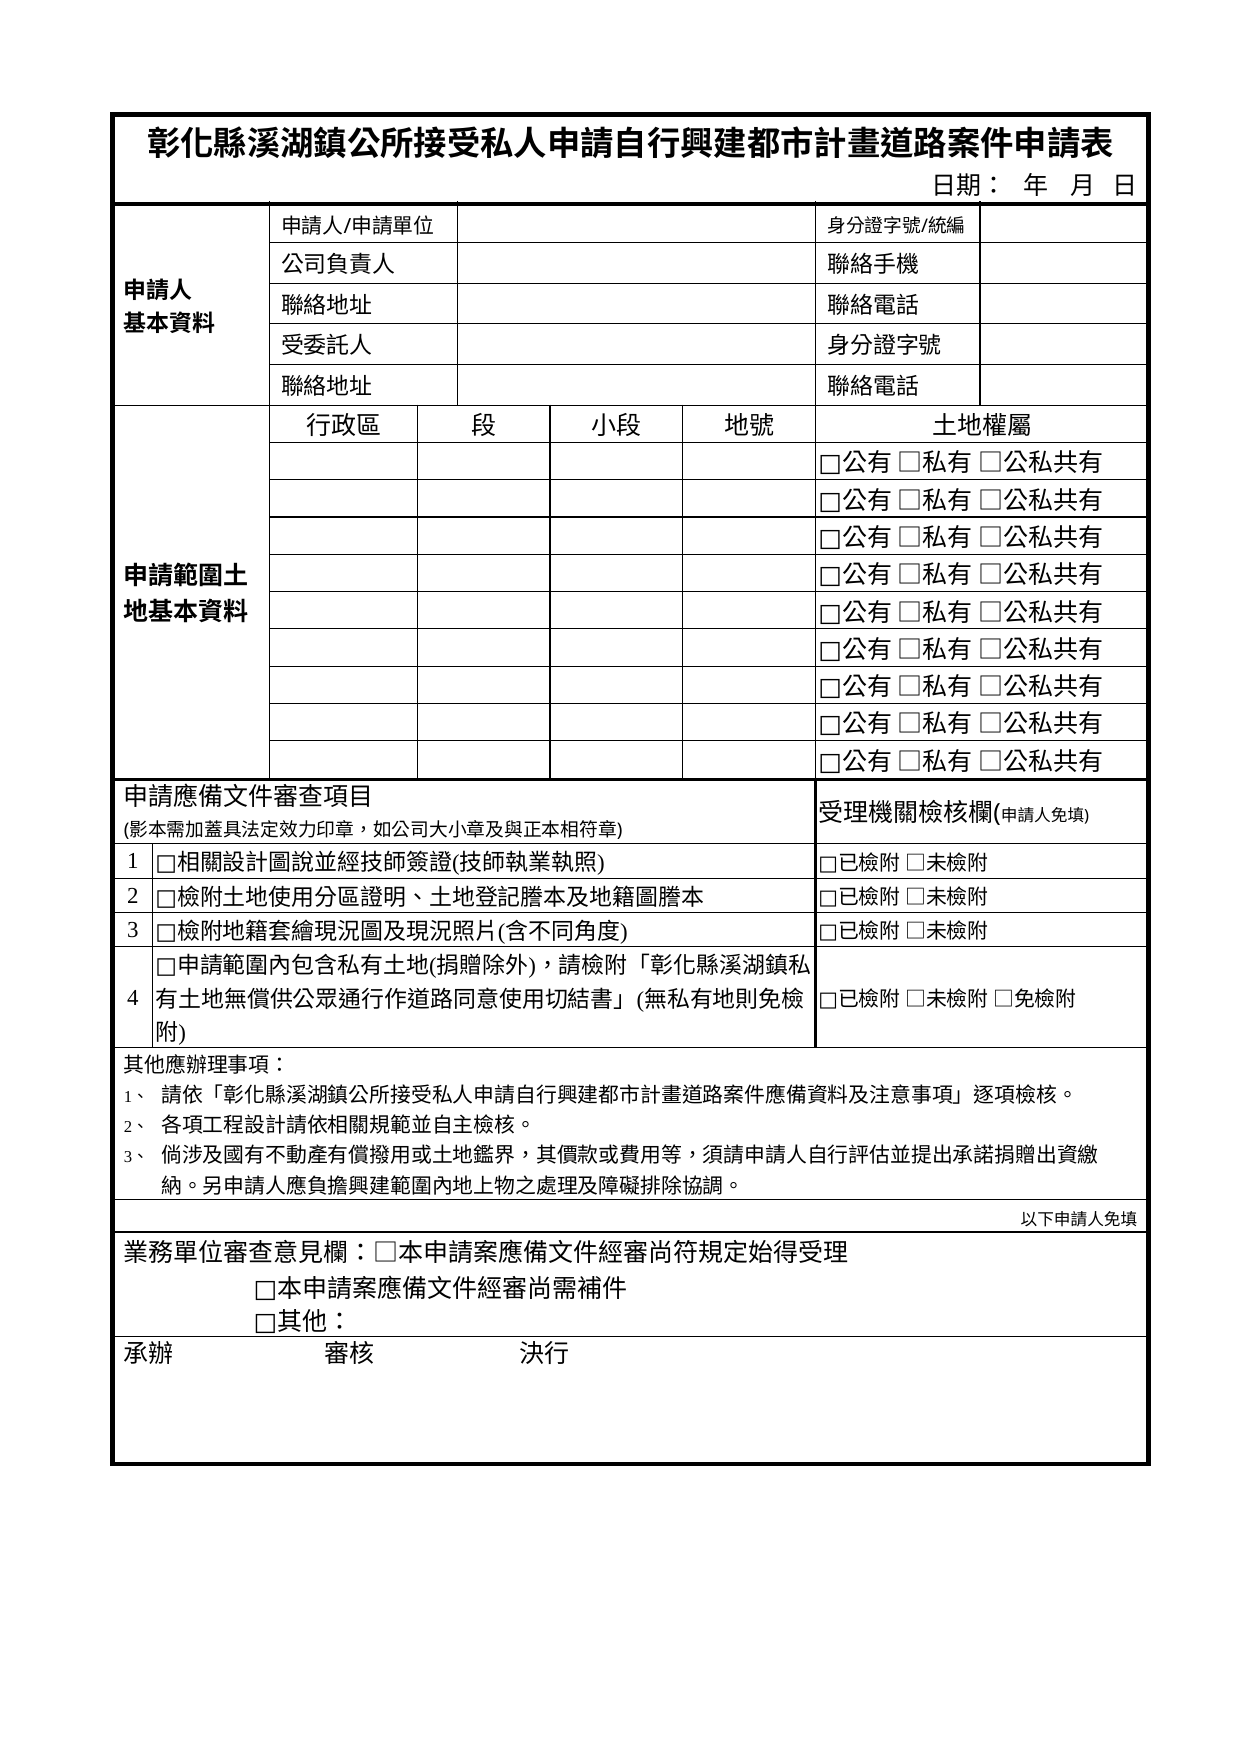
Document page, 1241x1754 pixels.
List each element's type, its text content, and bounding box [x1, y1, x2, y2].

table_cell □公有 □私有 □公私共有 [816, 667, 1146, 703]
table_cell [551, 592, 682, 628]
table_cell [551, 629, 682, 666]
table_cell [551, 704, 682, 740]
table_cell □已檢附 □未檢附 □免檢附 [817, 947, 1146, 1047]
table_cell 行政區 [270, 406, 417, 442]
table_cell [551, 518, 682, 554]
table_cell 地號 [683, 406, 815, 442]
table_cell □公有 □私有 □公私共有 [816, 704, 1146, 740]
table_cell 其他應辦理事項： 請依「彰化縣溪湖鎮公所接受私人申請自行興建都市計畫道路案件應備資料及注意事項」逐項檢核。 各項工程設計請依相關規範並自主檢核。 倘涉及國有不動產有償撥用或土地鑑界，其價款或費用等，須請申請人自行評估並提出承諾捐贈出資繳納。另申請人應負擔興建範圍內地上物之處理及障礙排除協調。 [115, 1048, 1146, 1199]
table_cell 聯絡地址 [270, 365, 457, 404]
table_cell 身分證字號 [816, 324, 979, 364]
table_cell □檢附土地使用分區證明、土地登記謄本及地籍圖謄本 [153, 879, 814, 912]
table_cell 申請應備文件審查項目 (影本需加蓋具法定效力印章，如公司大小章及與正本相符章) [115, 781, 814, 843]
table_cell 業務單位審查意見欄：□本申請案應備文件經審尚符規定始得受理 □本申請案應備文件經審尚需補件 □其他： [115, 1233, 1146, 1336]
table_cell [683, 443, 815, 479]
table_cell [418, 518, 549, 554]
table_cell [551, 480, 682, 516]
table_cell □公有 □私有 □公私共有 [816, 518, 1146, 554]
table_cell [270, 555, 417, 591]
table_cell 段 [418, 406, 549, 442]
table_cell [270, 443, 417, 479]
table_cell [981, 206, 1146, 242]
table_cell 聯絡電話 [816, 284, 979, 323]
table_cell [551, 741, 682, 777]
table_cell 申請人/申請單位 [270, 206, 457, 242]
table_cell □公有 □私有 □公私共有 [816, 443, 1146, 479]
table_cell □相關設計圖說並經技師簽證(技師執業執照) [153, 844, 814, 877]
table_cell [270, 667, 417, 703]
table_cell □公有 □私有 □公私共有 [816, 741, 1146, 777]
table_cell □公有 □私有 □公私共有 [816, 555, 1146, 591]
table_cell □已檢附 □未檢附 [817, 844, 1146, 877]
table_cell [418, 555, 549, 591]
table_cell [270, 629, 417, 666]
table_cell [458, 365, 815, 404]
table_cell 小段 [551, 406, 682, 442]
table_cell 承辦 審核 決行 [115, 1337, 1146, 1462]
table_cell [418, 443, 549, 479]
table_cell 1 [115, 844, 152, 877]
table_cell [418, 480, 549, 516]
table_cell [683, 555, 815, 591]
table_cell 公司負責人 [270, 243, 457, 283]
table_cell 以下申請人免填 [115, 1200, 1146, 1231]
table_cell [270, 518, 417, 554]
table_cell [270, 741, 417, 777]
table_cell [458, 243, 815, 283]
table_cell 2 [115, 879, 152, 912]
table_cell 土地權屬 [816, 406, 1146, 442]
table_cell [981, 365, 1146, 404]
table_cell [458, 324, 815, 364]
table_cell [683, 592, 815, 628]
table_cell [458, 206, 815, 242]
table_header 彰化縣溪湖鎮公所接受私人申請自行興建都市計畫道路案件申請表 日期： 年 月 日 [115, 117, 1146, 201]
table_cell [270, 592, 417, 628]
table_cell [683, 629, 815, 666]
table_cell □申請範圍內包含私有土地(捐贈除外)，請檢附「彰化縣溪湖鎮私有土地無償供公眾通行作道路同意使用切結書」(無私有地則免檢附) [153, 947, 814, 1047]
table_cell [683, 480, 815, 516]
table_cell [551, 555, 682, 591]
table_cell [418, 667, 549, 703]
table_cell [551, 667, 682, 703]
table_cell □公有 □私有 □公私共有 [816, 480, 1146, 516]
table_cell [683, 704, 815, 740]
table_cell [270, 704, 417, 740]
table_cell [981, 284, 1146, 323]
table_cell [418, 741, 549, 777]
table_cell □公有 □私有 □公私共有 [816, 592, 1146, 628]
table_cell [270, 480, 417, 516]
table_cell 申請人 基本資料 [115, 206, 269, 404]
table_cell 3 [115, 913, 152, 946]
table_cell 身分證字號/統編 [816, 206, 979, 242]
table_cell [458, 284, 815, 323]
table_cell □已檢附 □未檢附 [817, 879, 1146, 912]
table_cell 聯絡地址 [270, 284, 457, 323]
table_cell [683, 518, 815, 554]
table_cell □檢附地籍套繪現況圖及現況照片(含不同角度) [153, 913, 814, 946]
table_cell 受理機關檢核欄(申請人免填) [817, 781, 1146, 843]
table_cell [981, 324, 1146, 364]
table_cell 聯絡手機 [816, 243, 979, 283]
table_cell [683, 741, 815, 777]
table_cell [418, 629, 549, 666]
table_cell [551, 443, 682, 479]
table_cell □已檢附 □未檢附 [817, 913, 1146, 946]
table_cell 4 [115, 947, 152, 1047]
table_cell [683, 667, 815, 703]
table_cell [418, 704, 549, 740]
table_cell □公有 □私有 □公私共有 [816, 629, 1146, 666]
table_cell 聯絡電話 [816, 365, 979, 404]
table_cell 受委託人 [270, 324, 457, 364]
table_cell [418, 592, 549, 628]
table_cell 申請範圍土地基本資料 [115, 406, 269, 777]
table_cell [981, 243, 1146, 283]
